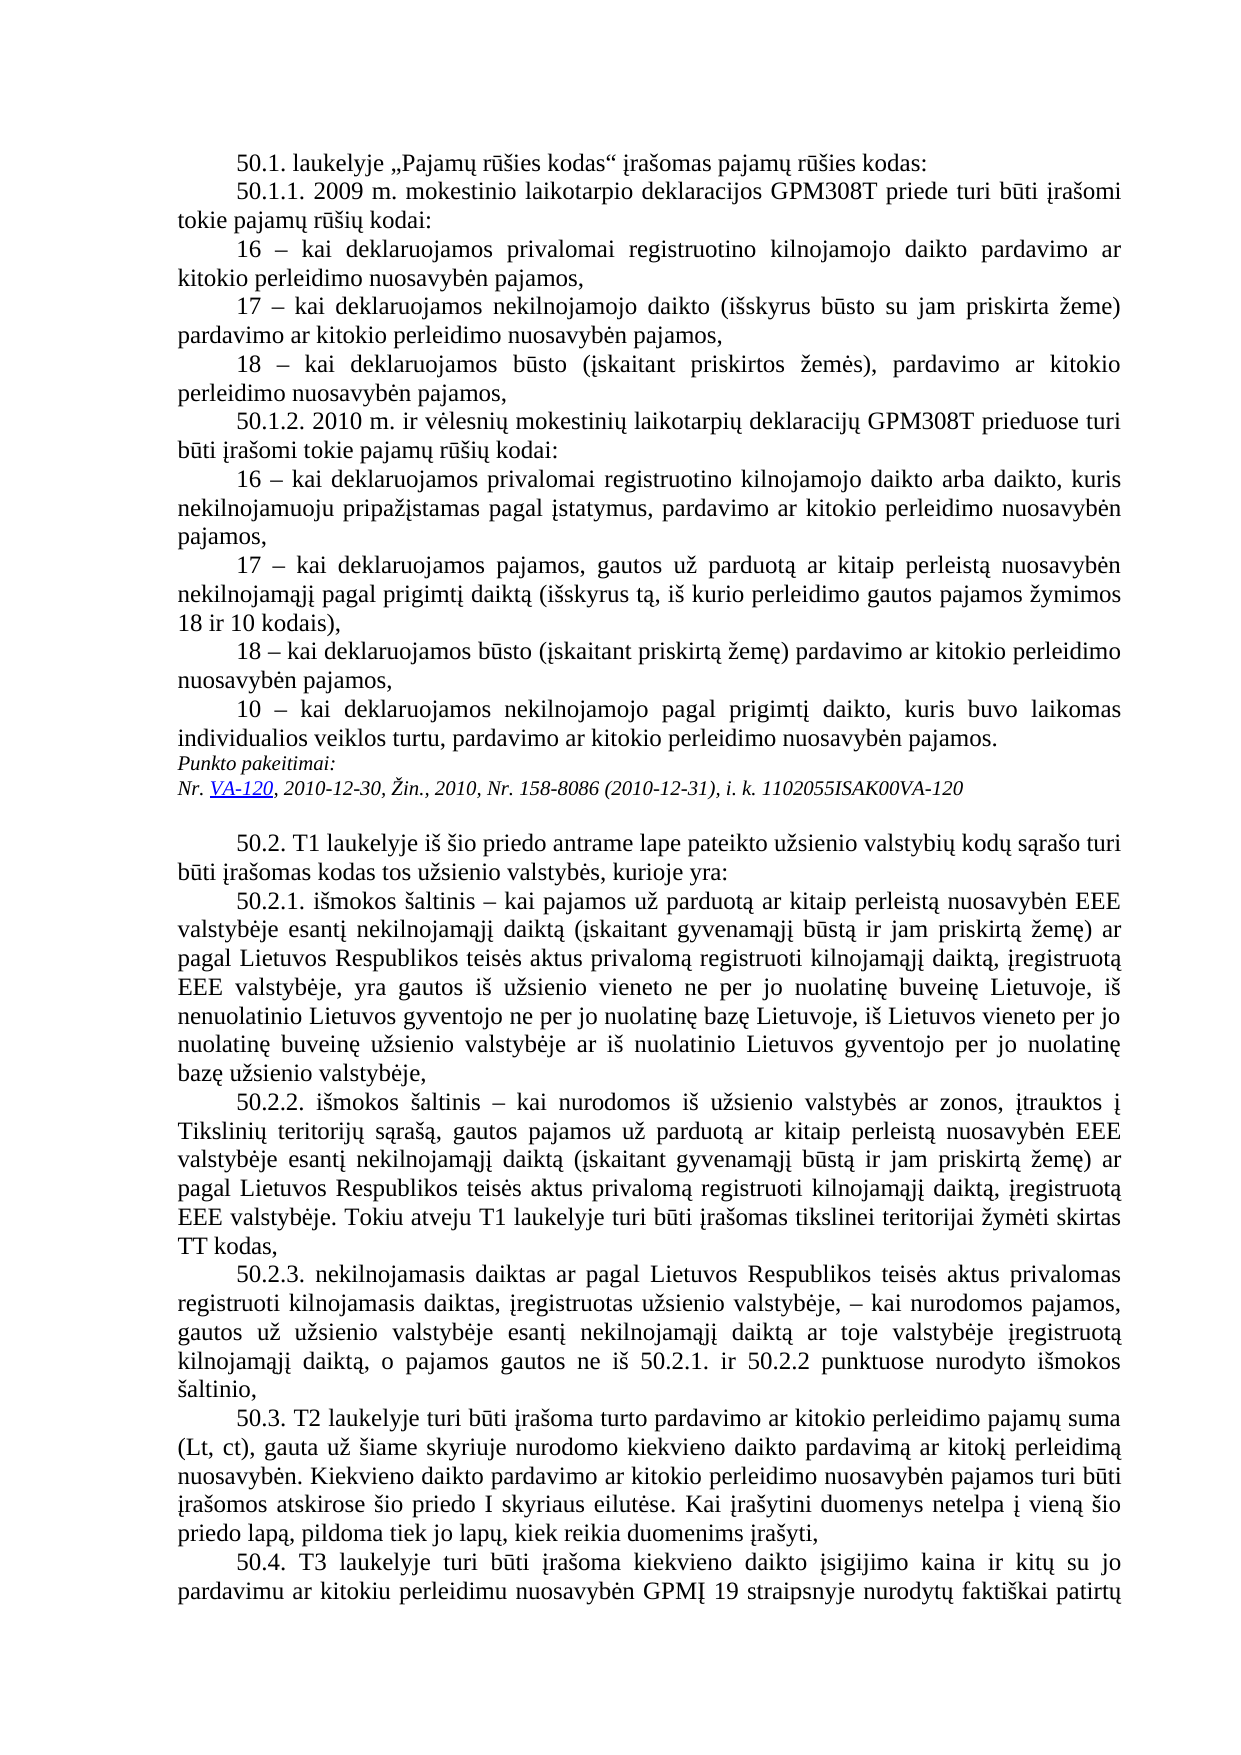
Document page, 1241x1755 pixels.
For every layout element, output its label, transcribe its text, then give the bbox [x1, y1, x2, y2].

text Nr. VA-120, 2010-12-30, Žin., 2010, Nr. 158-8086 (2010-12-31), i. k. 1102055ISAK00VA-120 [177, 775, 1122, 799]
text 50.1.2. 2010 m. ir vėlesnių mokestinių laikotarpių deklaracijų GPM308T prieduose turi būti įrašomi tokie pajamų rūšių kodai: [177, 406, 1122, 464]
text 50.2. T1 laukelyje iš šio priedo antrame lape pateikto užsienio valstybių kodų sąrašo turi būti įrašomas kodas tos užsienio valstybės, kurioje yra: [177, 828, 1122, 886]
text 10 – kai deklaruojamos nekilnojamojo pagal prigimtį daikto, kuris buvo laikomas individualios veiklos turtu, pardavimo ar kitokio perleidimo nuosavybėn pajamos. [177, 694, 1122, 751]
text 18 – kai deklaruojamos būsto (įskaitant priskirtą žemę) pardavimo ar kitokio perleidimo nuosavybėn pajamos, [177, 636, 1122, 694]
text 50.3. T2 laukelyje turi būti įrašoma turto pardavimo ar kitokio perleidimo pajamų suma (Lt, ct), gauta už šiame skyriuje nurodomo kiekvieno daikto pardavimą ar kitokį perleidimą nuosavybėn. Kiekvieno daikto pardavimo ar kitokio perleidimo nuosavybėn pajamos turi būti įrašomos atskirose šio priedo I skyriaus eilutėse. Kai įrašytini duomenys netelpa į vieną šio priedo lapą, pildoma tiek jo lapų, kiek reikia duomenims įrašyti, [177, 1403, 1122, 1547]
text 18 – kai deklaruojamos būsto (įskaitant priskirtos žemės), pardavimo ar kitokio perleidimo nuosavybėn pajamos, [177, 349, 1122, 406]
text Punkto pakeitimai: [177, 751, 1122, 775]
text 16 – kai deklaruojamos privalomai registruotino kilnojamojo daikto arba daikto, kuris nekilnojamuoju pripažįstamas pagal įstatymus, pardavimo ar kitokio perleidimo nuosavybėn pajamos, [177, 464, 1122, 550]
text 50.2.3. nekilnojamasis daiktas ar pagal Lietuvos Respublikos teisės aktus privalomas registruoti kilnojamasis daiktas, įregistruotas užsienio valstybėje, – kai nurodomos pajamos, gautos už užsienio valstybėje esantį nekilnojamąjį daiktą ar toje valstybėje įregistruotą kilnojamąjį daiktą, o pajamos gautos ne iš 50.2.1. ir 50.2.2 punktuose nurodyto išmokos šaltinio, [177, 1259, 1122, 1403]
text 50.1.1. 2009 m. mokestinio laikotarpio deklaracijos GPM308T priede turi būti įrašomi tokie pajamų rūšių kodai: [177, 176, 1122, 234]
text 16 – kai deklaruojamos privalomai registruotino kilnojamojo daikto pardavimo ar kitokio perleidimo nuosavybėn pajamos, [177, 234, 1122, 291]
text 17 – kai deklaruojamos nekilnojamojo daikto (išskyrus būsto su jam priskirta žeme) pardavimo ar kitokio perleidimo nuosavybėn pajamos, [177, 291, 1122, 349]
text 17 – kai deklaruojamos pajamos, gautos už parduotą ar kitaip perleistą nuosavybėn nekilnojamąjį pagal prigimtį daiktą (išskyrus tą, iš kurio perleidimo gautos pajamos žymimos 18 ir 10 kodais), [177, 550, 1122, 636]
text 50.1. laukelyje „Pajamų rūšies kodas“ įrašomas pajamų rūšies kodas: [177, 148, 1122, 176]
text 50.2.2. išmokos šaltinis – kai nurodomos iš užsienio valstybės ar zonos, įtrauktos į Tikslinių teritorijų sąrašą, gautos pajamos už parduotą ar kitaip perleistą nuosavybėn EEE valstybėje esantį nekilnojamąjį daiktą (įskaitant gyvenamąjį būstą ir jam priskirtą žemę) ar pagal Lietuvos Respublikos teisės aktus privalomą registruoti kilnojamąjį daiktą, įregistruotą EEE valstybėje. Tokiu atveju T1 laukelyje turi būti įrašomas tikslinei teritorijai žymėti skirtas TT kodas, [177, 1087, 1122, 1259]
text 50.2.1. išmokos šaltinis – kai pajamos už parduotą ar kitaip perleistą nuosavybėn EEE valstybėje esantį nekilnojamąjį daiktą (įskaitant gyvenamąjį būstą ir jam priskirtą žemę) ar pagal Lietuvos Respublikos teisės aktus privalomą registruoti kilnojamąjį daiktą, įregistruotą EEE valstybėje, yra gautos iš užsienio vieneto ne per jo nuolatinę buveinę Lietuvoje, iš nenuolatinio Lietuvos gyventojo ne per jo nuolatinę bazę Lietuvoje, iš Lietuvos vieneto per jo nuolatinę buveinę užsienio valstybėje ar iš nuolatinio Lietuvos gyventojo per jo nuolatinę bazę užsienio valstybėje, [177, 886, 1122, 1087]
text 50.4. T3 laukelyje turi būti įrašoma kiekvieno daikto įsigijimo kaina ir kitų su jo pardavimu ar kitokiu perleidimu nuosavybėn GPMĮ 19 straipsnyje nurodytų faktiškai patirtų [177, 1547, 1122, 1604]
